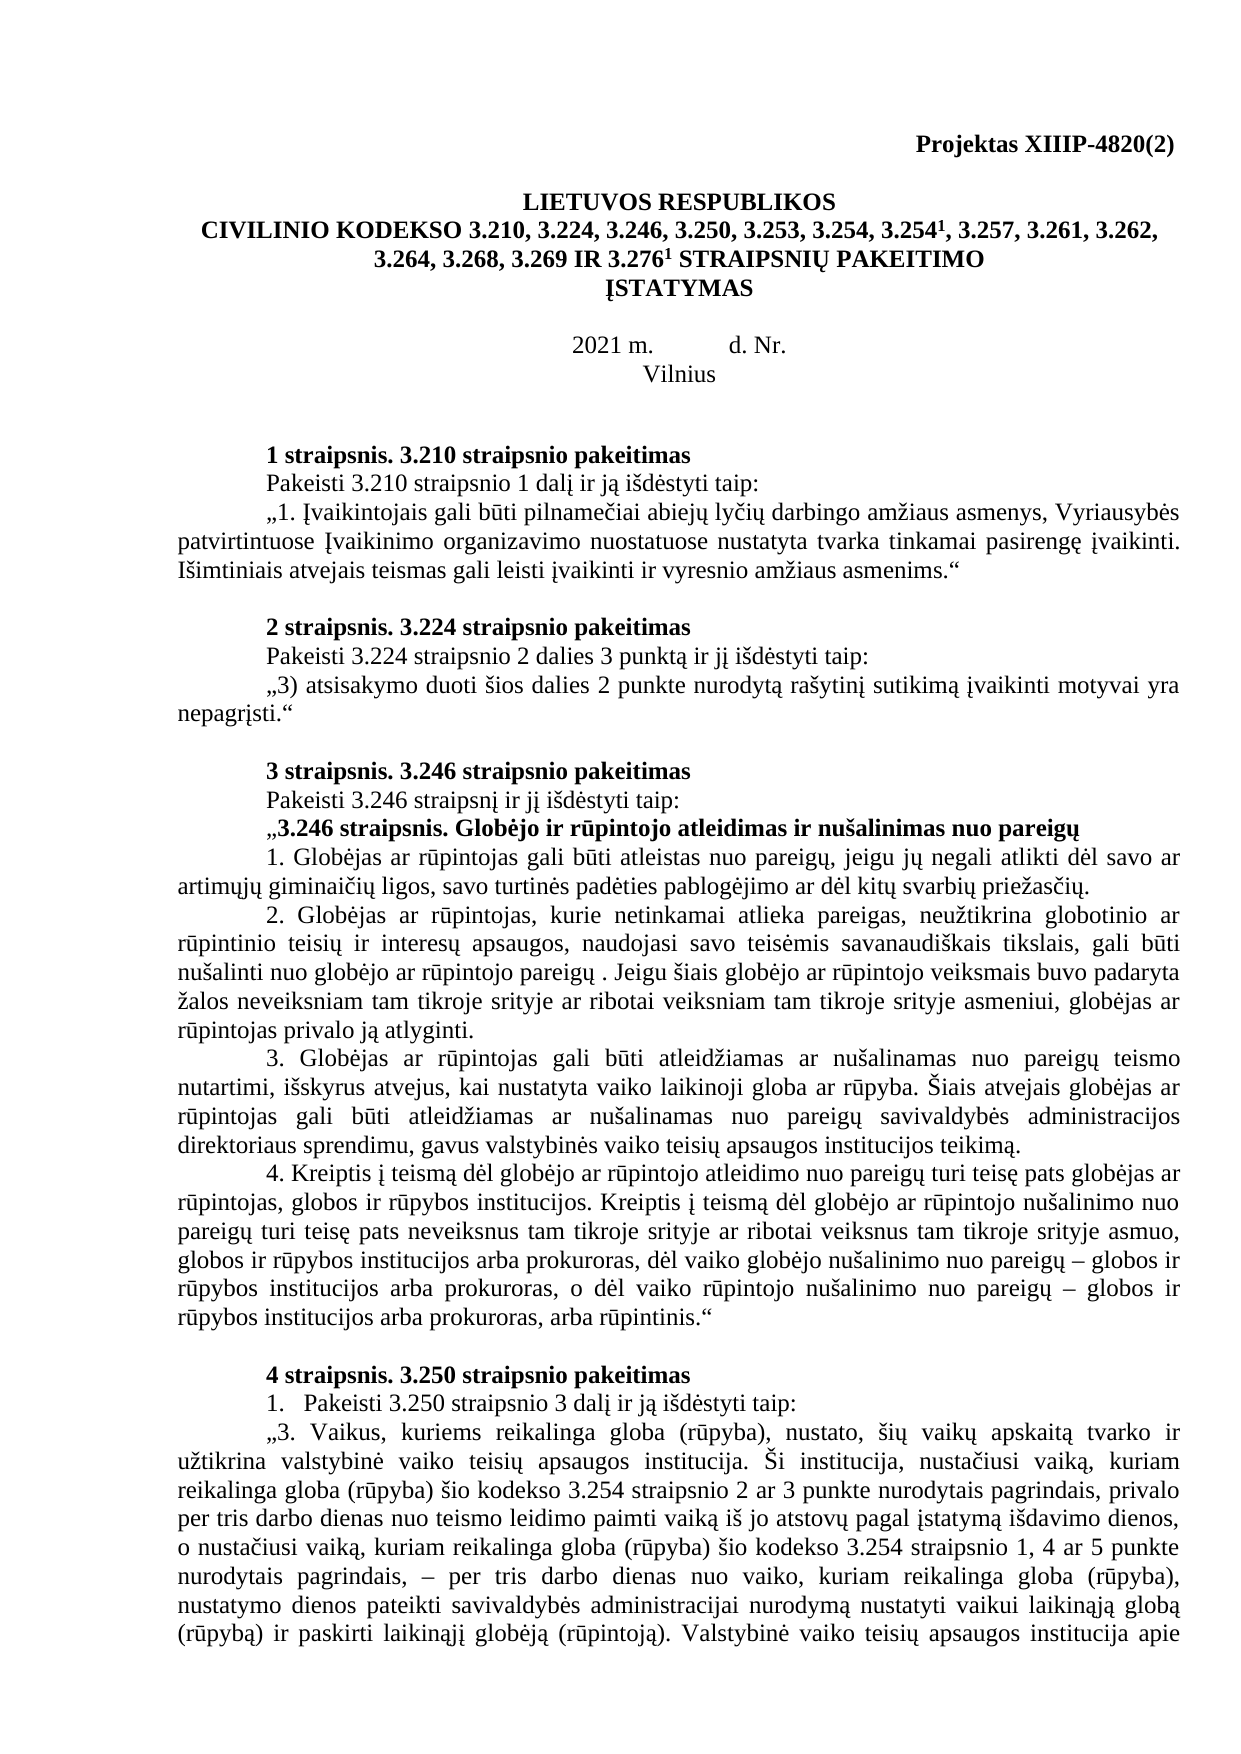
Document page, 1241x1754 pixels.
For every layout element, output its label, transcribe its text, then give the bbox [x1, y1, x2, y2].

text CIVILINIO KODEKSO 3.210, 3.224, 3.246, 3.250, 3.253, 3.254, 3.2541, 3.257, 3.261, 3.262, 3.264, 3.268, 3.269 IR 3.2761 STRAIPSNIŲ PAKEITIMO [177, 215, 1181, 273]
text 3 straipsnis. 3.246 straipsnio pakeitimas [177, 756, 1181, 785]
text 1. Pakeisti 3.250 straipsnio 3 dalį ir ją išdėstyti taip: [266, 1388, 1181, 1417]
text 4 straipsnis. 3.250 straipsnio pakeitimas [177, 1360, 1181, 1388]
text „3.246 straipsnis. Globėjo ir rūpintojo atleidimas ir nušalinimas nuo pareigų [177, 813, 1181, 842]
text 4. Kreiptis į teismą dėl globėjo ar rūpintojo atleidimo nuo pareigų turi teisę pats globėjas ar rūpintojas, globos ir rūpybos institucijos. Kreiptis į teismą dėl globėjo ar rūpintojo nušalinimo nuo pareigų turi teisę pats neveiksnus tam tikroje srityje ar ribotai veiksnus tam tikroje srityje asmuo, globos ir rūpybos institucijos arba prokuroras, dėl vaiko globėjo nušalinimo nuo pareigų – globos ir rūpybos institucijos arba prokuroras, o dėl vaiko rūpintojo nušalinimo nuo pareigų – globos ir rūpybos institucijos arba prokuroras, arba rūpintinis.“ [177, 1158, 1181, 1331]
text 2021 m. d. Nr. [177, 330, 1181, 359]
text Pakeisti 3.210 straipsnio 1 dalį ir ją išdėstyti taip: [177, 468, 1181, 497]
text ĮSTATYMAS [177, 273, 1181, 302]
text „1. Įvaikintojais gali būti pilnamečiai abiejų lyčių darbingo amžiaus asmenys, Vyriausybės patvirtintuose Įvaikinimo organizavimo nuostatuose nustatyta tvarka tinkamai pasirengę įvaikinti. Išimtiniais atvejais teismas gali leisti įvaikinti ir vyresnio amžiaus asmenims.“ [177, 497, 1181, 583]
text 2 straipsnis. 3.224 straipsnio pakeitimas [177, 612, 1181, 641]
text Pakeisti 3.246 straipsnį ir jį išdėstyti taip: [177, 785, 1181, 813]
text Vilnius [177, 359, 1181, 388]
text 2. Globėjas ar rūpintojas, kurie netinkamai atlieka pareigas, neužtikrina globotinio ar rūpintinio teisių ir interesų apsaugos, naudojasi savo teisėmis savanaudiškais tikslais, gali būti nušalinti nuo globėjo ar rūpintojo pareigų . Jeigu šiais globėjo ar rūpintojo veiksmais buvo padaryta žalos neveiksniam tam tikroje srityje ar ribotai veiksniam tam tikroje srityje asmeniui, globėjas ar rūpintojas privalo ją atlyginti. [177, 900, 1181, 1043]
text „3) atsisakymo duoti šios dalies 2 punkte nurodytą rašytinį sutikimą įvaikinti motyvai yra nepagrįsti.“ [177, 670, 1181, 727]
text 1 straipsnis. 3.210 straipsnio pakeitimas [177, 440, 1181, 468]
text LIETUVOS RESPUBLIKOS [177, 187, 1181, 215]
text „3. Vaikus, kuriems reikalinga globa (rūpyba), nustato, šių vaikų apskaitą tvarko ir užtikrina valstybinė vaiko teisių apsaugos institucija. Ši institucija, nustačiusi vaiką, kuriam reikalinga globa (rūpyba) šio kodekso 3.254 straipsnio 2 ar 3 punkte nurodytais pagrindais, privalo per tris darbo dienas nuo teismo leidimo paimti vaiką iš jo atstovų pagal įstatymą išdavimo dienos, o nustačiusi vaiką, kuriam reikalinga globa (rūpyba) šio kodekso 3.254 straipsnio 1, 4 ar 5 punkte nurodytais pagrindais, – per tris darbo dienas nuo vaiko, kuriam reikalinga globa (rūpyba), nustatymo dienos pateikti savivaldybės administracijai nurodymą nustatyti vaikui laikinąją globą (rūpybą) ir paskirti laikinąjį globėją (rūpintoją). Valstybinė vaiko teisių apsaugos institucija apie [177, 1417, 1181, 1647]
text Pakeisti 3.224 straipsnio 2 dalies 3 punktą ir jį išdėstyti taip: [177, 641, 1181, 670]
text 1. Globėjas ar rūpintojas gali būti atleistas nuo pareigų, jeigu jų negali atlikti dėl savo ar artimųjų giminaičių ligos, savo turtinės padėties pablogėjimo ar dėl kitų svarbių priežasčių. [177, 842, 1181, 900]
text Projektas XIIIP-4820(2) [916, 129, 1181, 158]
text 3. Globėjas ar rūpintojas gali būti atleidžiamas ar nušalinamas nuo pareigų teismo nutartimi, išskyrus atvejus, kai nustatyta vaiko laikinoji globa ar rūpyba. Šiais atvejais globėjas ar rūpintojas gali būti atleidžiamas ar nušalinamas nuo pareigų savivaldybės administracijos direktoriaus sprendimu, gavus valstybinės vaiko teisių apsaugos institucijos teikimą. [177, 1043, 1181, 1158]
